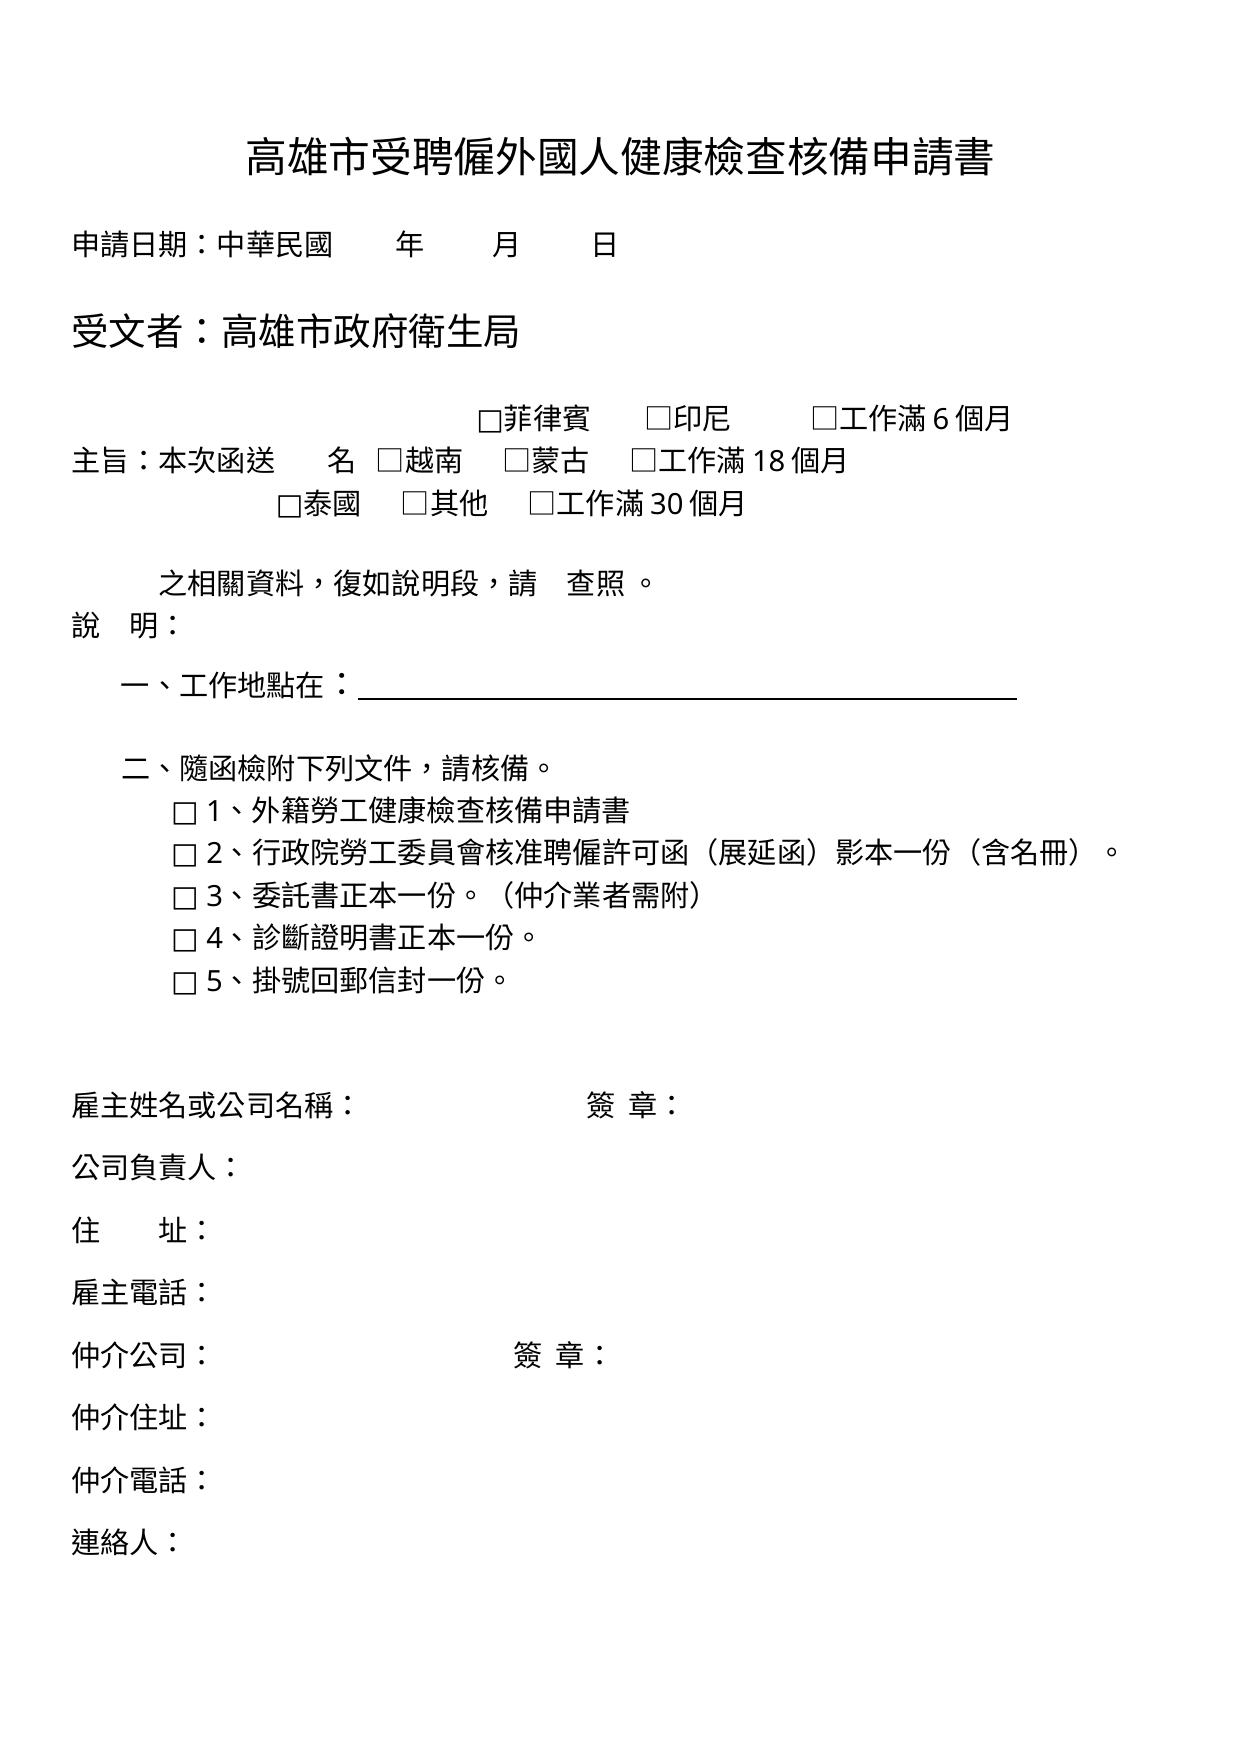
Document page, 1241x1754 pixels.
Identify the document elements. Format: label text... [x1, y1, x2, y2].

text □泰國 □其他 □工作滿30個月 [71, 480, 1169, 523]
text 仲介住址： [71, 1374, 1169, 1437]
text 說 明： [71, 603, 1169, 645]
text □菲律賓 □印尼 □工作滿6個月 [71, 396, 1169, 438]
text □ 1、外籍勞工健康檢查核備申請書 [71, 788, 1169, 830]
text □ 4、診斷證明書正本一份。 [71, 915, 1169, 957]
text 公司負責人： [71, 1124, 1169, 1187]
text 一、工作地點在： [121, 657, 1169, 706]
text 申請日期：中華民國 年 月 日 [71, 222, 1169, 264]
text 之相關資料，復如說明段，請 查照 。 [158, 560, 1169, 603]
text □ 2、行政院勞工委員會核准聘僱許可函（展延函）影本一份（含名冊）。 [71, 830, 1169, 872]
text 二、隨函檢附下列文件，請核備。 [71, 745, 1169, 788]
text 連絡人： [71, 1499, 1169, 1562]
text 雇主姓名或公司名稱： 簽 章： [71, 1062, 1169, 1124]
text 住 址： [71, 1187, 1169, 1249]
text 受文者：高雄市政府衛生局 [71, 302, 1169, 356]
text □ 5、掛號回郵信封一份。 [71, 957, 1169, 999]
text □ 3、委託書正本一份。（仲介業者需附） [71, 872, 1169, 915]
text 仲介電話： [71, 1437, 1169, 1499]
text 主旨：本次函送 名 □越南 □蒙古 □工作滿18個月 [71, 438, 1169, 480]
text 高雄市受聘僱外國人健康檢查核備申請書 [71, 124, 1169, 184]
text 仲介公司： 簽 章： [71, 1312, 1169, 1374]
text 雇主電話： [71, 1249, 1169, 1312]
